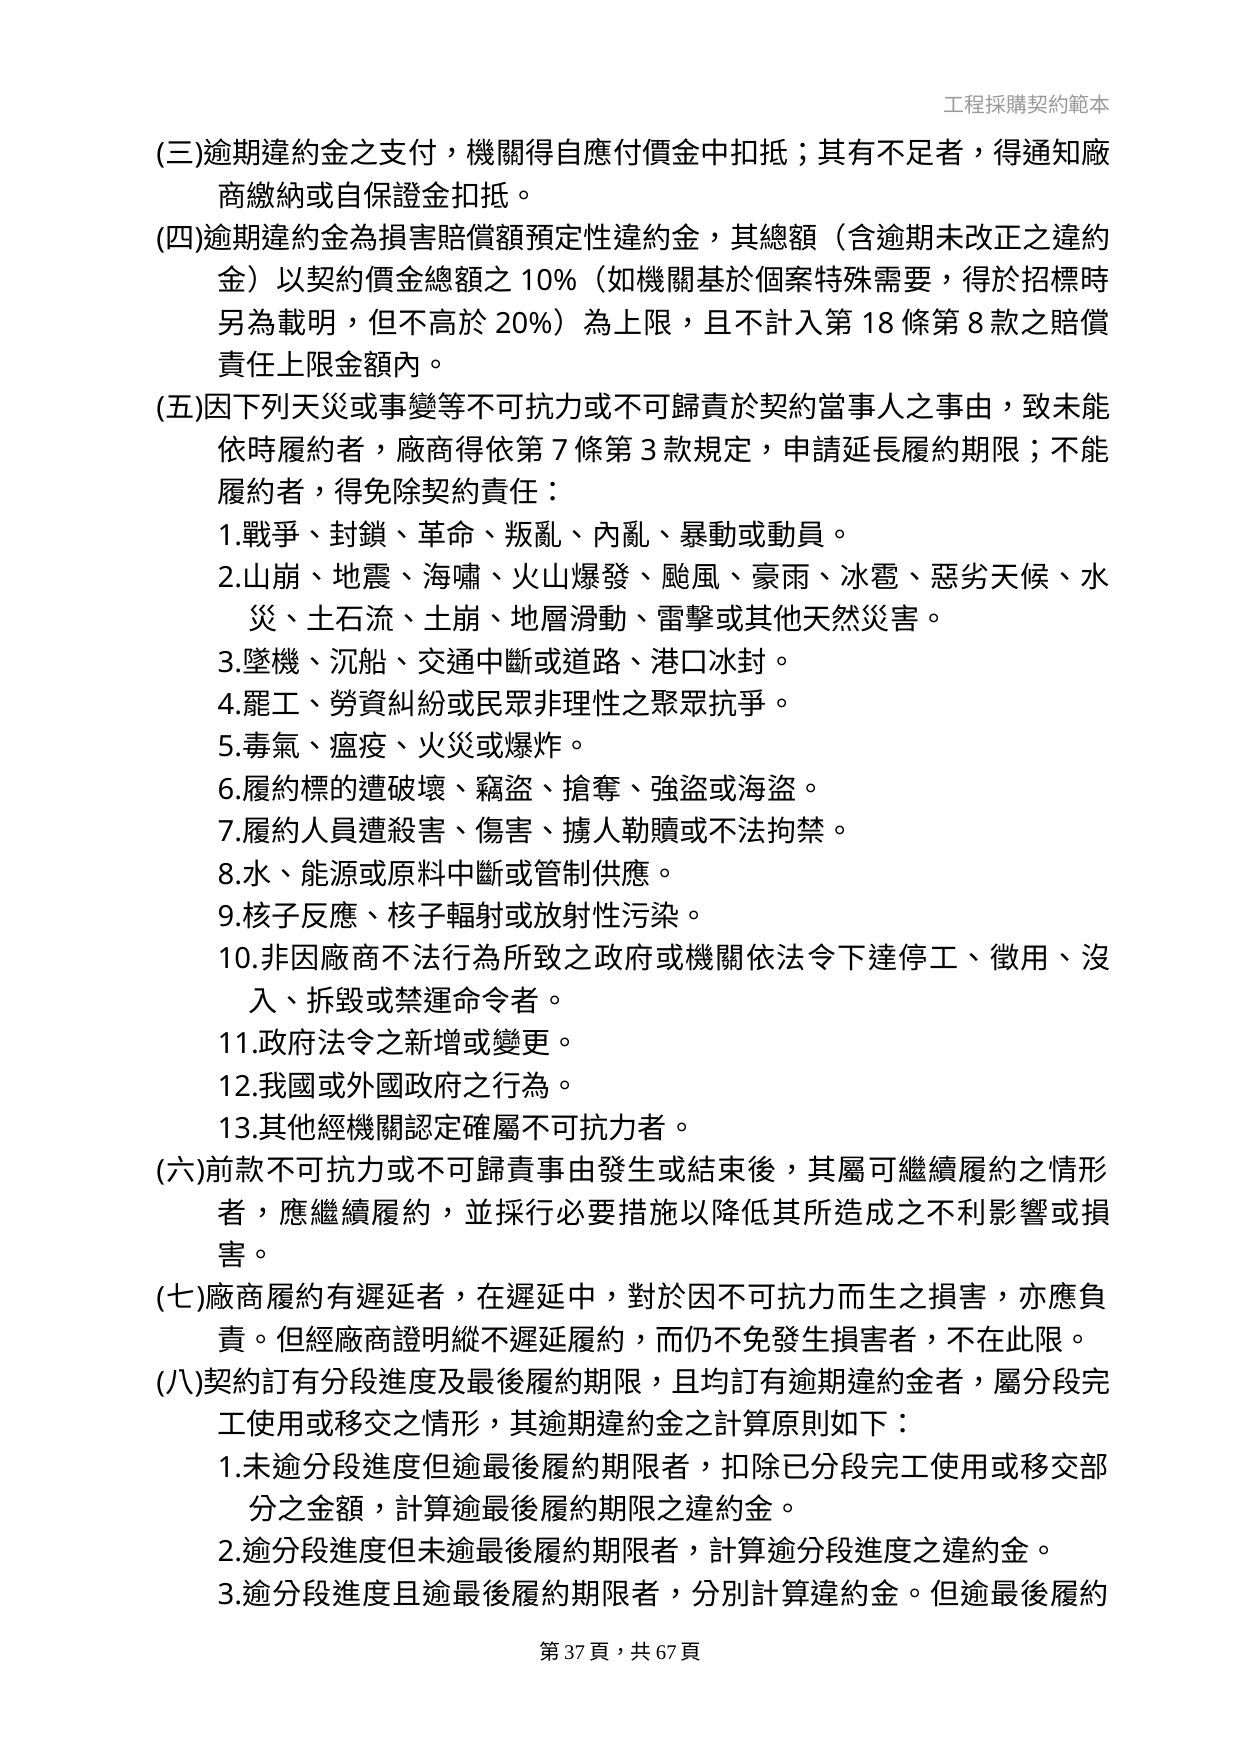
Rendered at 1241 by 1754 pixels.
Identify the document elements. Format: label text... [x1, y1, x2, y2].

text 7.履約人員遭殺害、傷害、擄人勒贖或不法拘禁。 [217, 808, 1110, 850]
text 9.核子反應、核子輻射或放射性污染。 [217, 893, 1110, 935]
text 2.逾分段進度但未逾最後履約期限者，計算逾分段進度之違約金。 [217, 1528, 1110, 1570]
text 1.未逾分段進度但逾最後履約期限者，扣除已分段完工使用或移交部分之金額，計算逾最後履約期限之違約金。 [217, 1443, 1110, 1528]
text (六)前款不可抗力或不可歸責事由發生或結束後，其屬可繼續履約之情形者，應繼續履約，並採行必要措施以降低其所造成之不利影響或損害。 [156, 1147, 1110, 1274]
text 11.政府法令之新增或變更。 [217, 1020, 1110, 1062]
text 4.罷工、勞資糾紛或民眾非理性之聚眾抗爭。 [217, 681, 1110, 723]
text (八)契約訂有分段進度及最後履約期限，且均訂有逾期違約金者，屬分段完工使用或移交之情形，其逾期違約金之計算原則如下： [156, 1358, 1110, 1443]
text 8.水、能源或原料中斷或管制供應。 [217, 850, 1110, 893]
text 10.非因廠商不法行為所致之政府或機關依法令下達停工、徵用、沒入、拆毀或禁運命令者。 [217, 935, 1110, 1020]
text 6.履約標的遭破壞、竊盜、搶奪、強盜或海盜。 [217, 765, 1110, 808]
text 12.我國或外國政府之行為。 [217, 1062, 1110, 1104]
text 13.其他經機關認定確屬不可抗力者。 [217, 1104, 1110, 1147]
text (四)逾期違約金為損害賠償額預定性違約金，其總額（含逾期未改正之違約金）以契約價金總額之10%（如機關基於個案特殊需要，得於招標時另為載明，但不高於20%）為上限，且不計入第18條第8款之賠償責任上限金額內。 [156, 214, 1110, 384]
text (五)因下列天災或事變等不可抗力或不可歸責於契約當事人之事由，致未能依時履約者，廠商得依第7條第3款規定，申請延長履約期限；不能履約者，得免除契約責任： [156, 384, 1110, 511]
text 2.山崩、地震、海嘯、火山爆發、颱風、豪雨、冰雹、惡劣天候、水災、土石流、土崩、地層滑動、雷擊或其他天然災害。 [217, 553, 1110, 638]
text 3.逾分段進度且逾最後履約期限者，分別計算違約金。但逾最後履約 [217, 1570, 1110, 1613]
text 3.墜機、沉船、交通中斷或道路、港口冰封。 [217, 638, 1110, 681]
text (三)逾期違約金之支付，機關得自應付價金中扣抵；其有不足者，得通知廠商繳納或自保證金扣抵。 [156, 130, 1110, 214]
text (七)廠商履約有遲延者，在遲延中，對於因不可抗力而生之損害，亦應負責。但經廠商證明縱不遲延履約，而仍不免發生損害者，不在此限。 [156, 1274, 1110, 1358]
text 1.戰爭、封鎖、革命、叛亂、內亂、暴動或動員。 [217, 511, 1110, 553]
text 5.毒氣、瘟疫、火災或爆炸。 [217, 723, 1110, 765]
